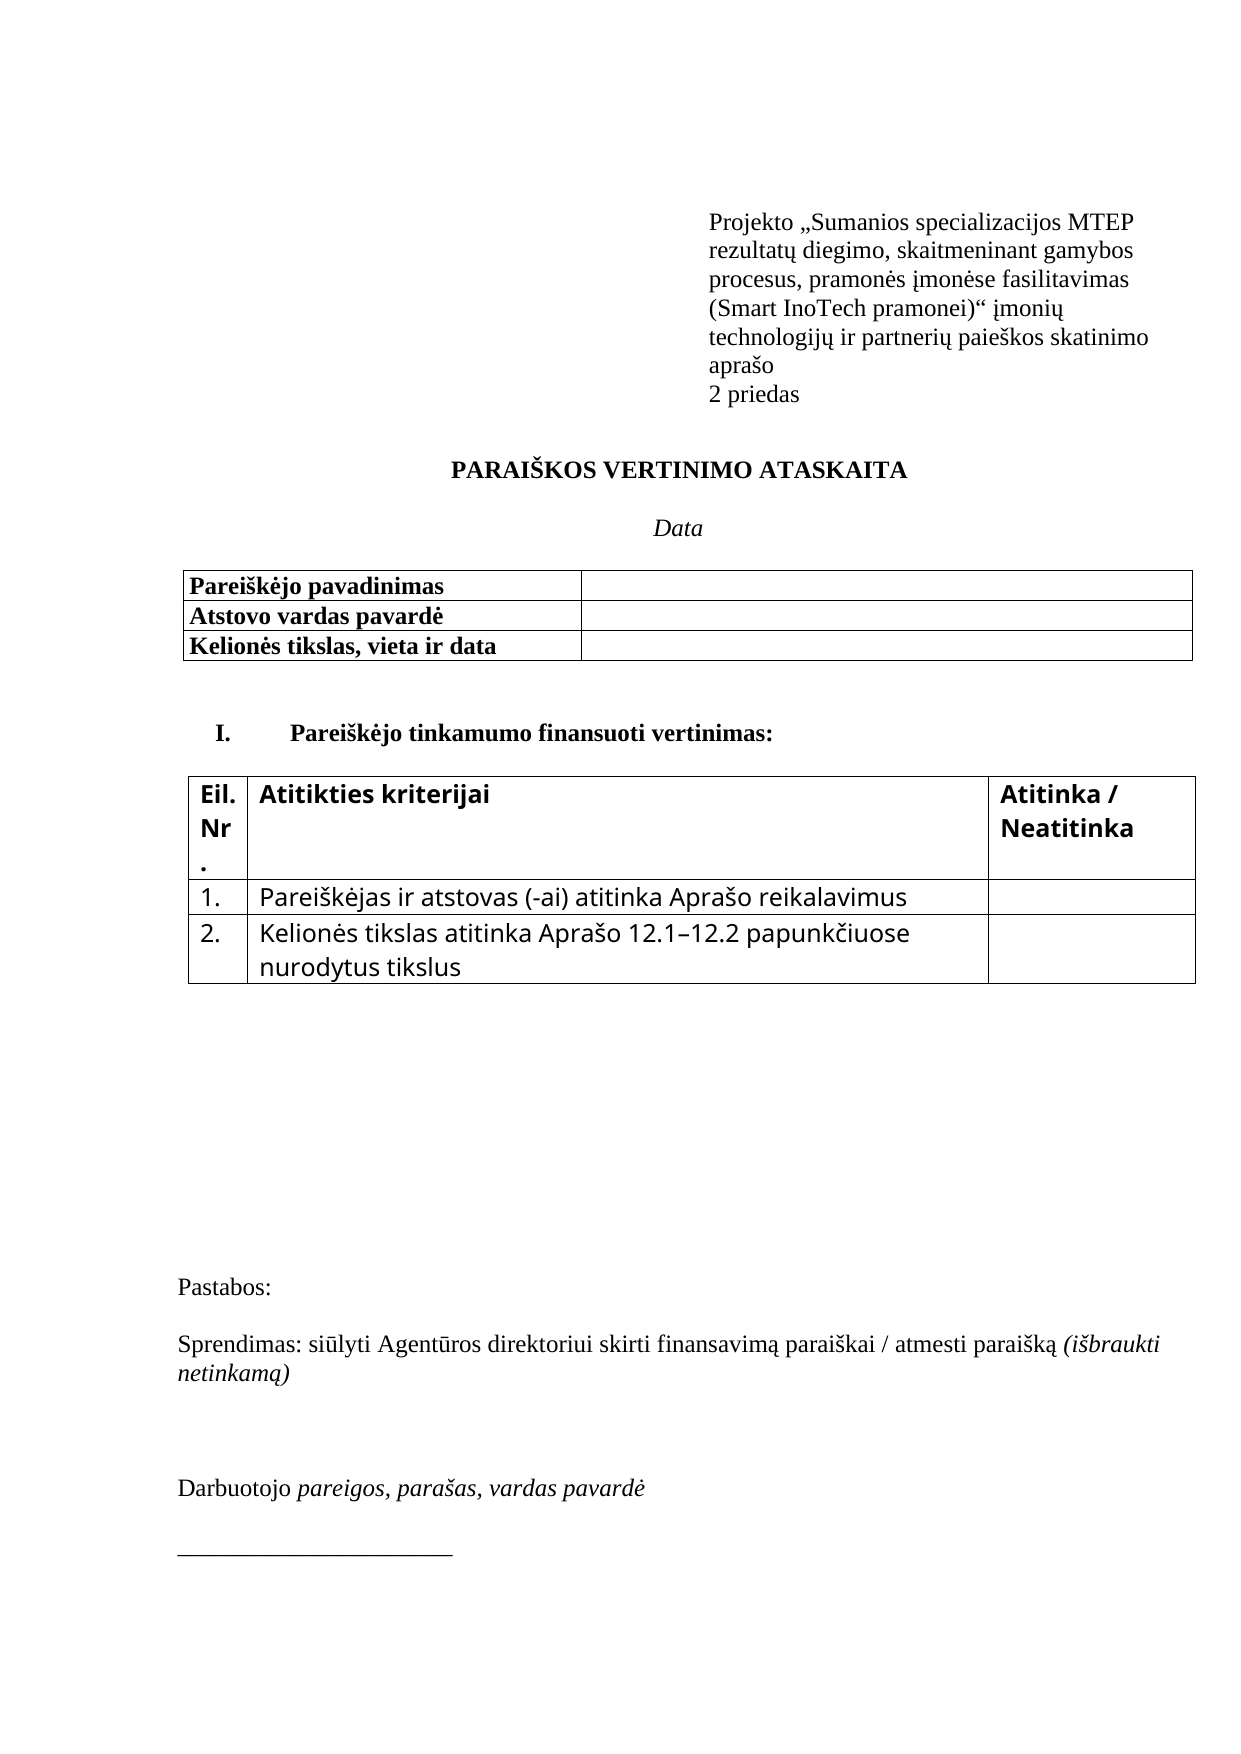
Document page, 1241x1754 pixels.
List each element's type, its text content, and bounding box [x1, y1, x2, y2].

table_cell Atstovo vardas pavardė [184, 601, 581, 630]
text aprašo [709, 350, 1181, 379]
text 2 priedas [709, 379, 1181, 408]
text ______________________ [177, 1531, 1181, 1559]
text technologijų ir partnerių paieškos skatinimo [709, 322, 1181, 350]
text Data [177, 513, 1181, 542]
text procesus, pramonės įmonėse fasilitavimas [709, 264, 1181, 293]
text Projekto „Sumanios specializacijos MTEP [709, 207, 1181, 235]
table_cell [582, 631, 1192, 660]
text rezultatų diegimo, skaitmeninant gamybos [709, 235, 1181, 264]
table_cell [989, 915, 1195, 983]
text Sprendimas: siūlyti Agentūros direktoriui skirti finansavimą paraiškai / atmesti paraišką (išbraukti netinkamą) [177, 1329, 1181, 1387]
table_cell 1. [189, 880, 247, 914]
table_cell Kelionės tikslas atitinka Aprašo 12.1–12.2 papunkčiuose nurodytus tikslus [248, 915, 988, 983]
text Darbuotojo pareigos, parašas, vardas pavardė [177, 1473, 1181, 1502]
text (Smart InoTech pramonei)“ įmonių [709, 293, 1181, 322]
table_header Atitikties kriterijai [248, 777, 988, 879]
table_header Eil. Nr. [189, 777, 247, 879]
text PARAIŠKOS VERTINIMO ATASKAITA [177, 455, 1181, 484]
text I. Pareiškėjo tinkamumo finansuoti vertinimas: [215, 718, 1181, 747]
table_cell 2. [189, 915, 247, 983]
table_cell Pareiškėjas ir atstovas (-ai) atitinka Aprašo reikalavimus [248, 880, 988, 914]
table_cell [989, 880, 1195, 914]
table_cell [582, 601, 1192, 630]
table_cell Kelionės tikslas, vieta ir data [184, 631, 581, 660]
text Pastabos: [177, 1272, 1181, 1301]
table_header [582, 571, 1192, 600]
table_header Pareiškėjo pavadinimas [184, 571, 581, 600]
table_header Atitinka / Neatitinka [989, 777, 1195, 879]
